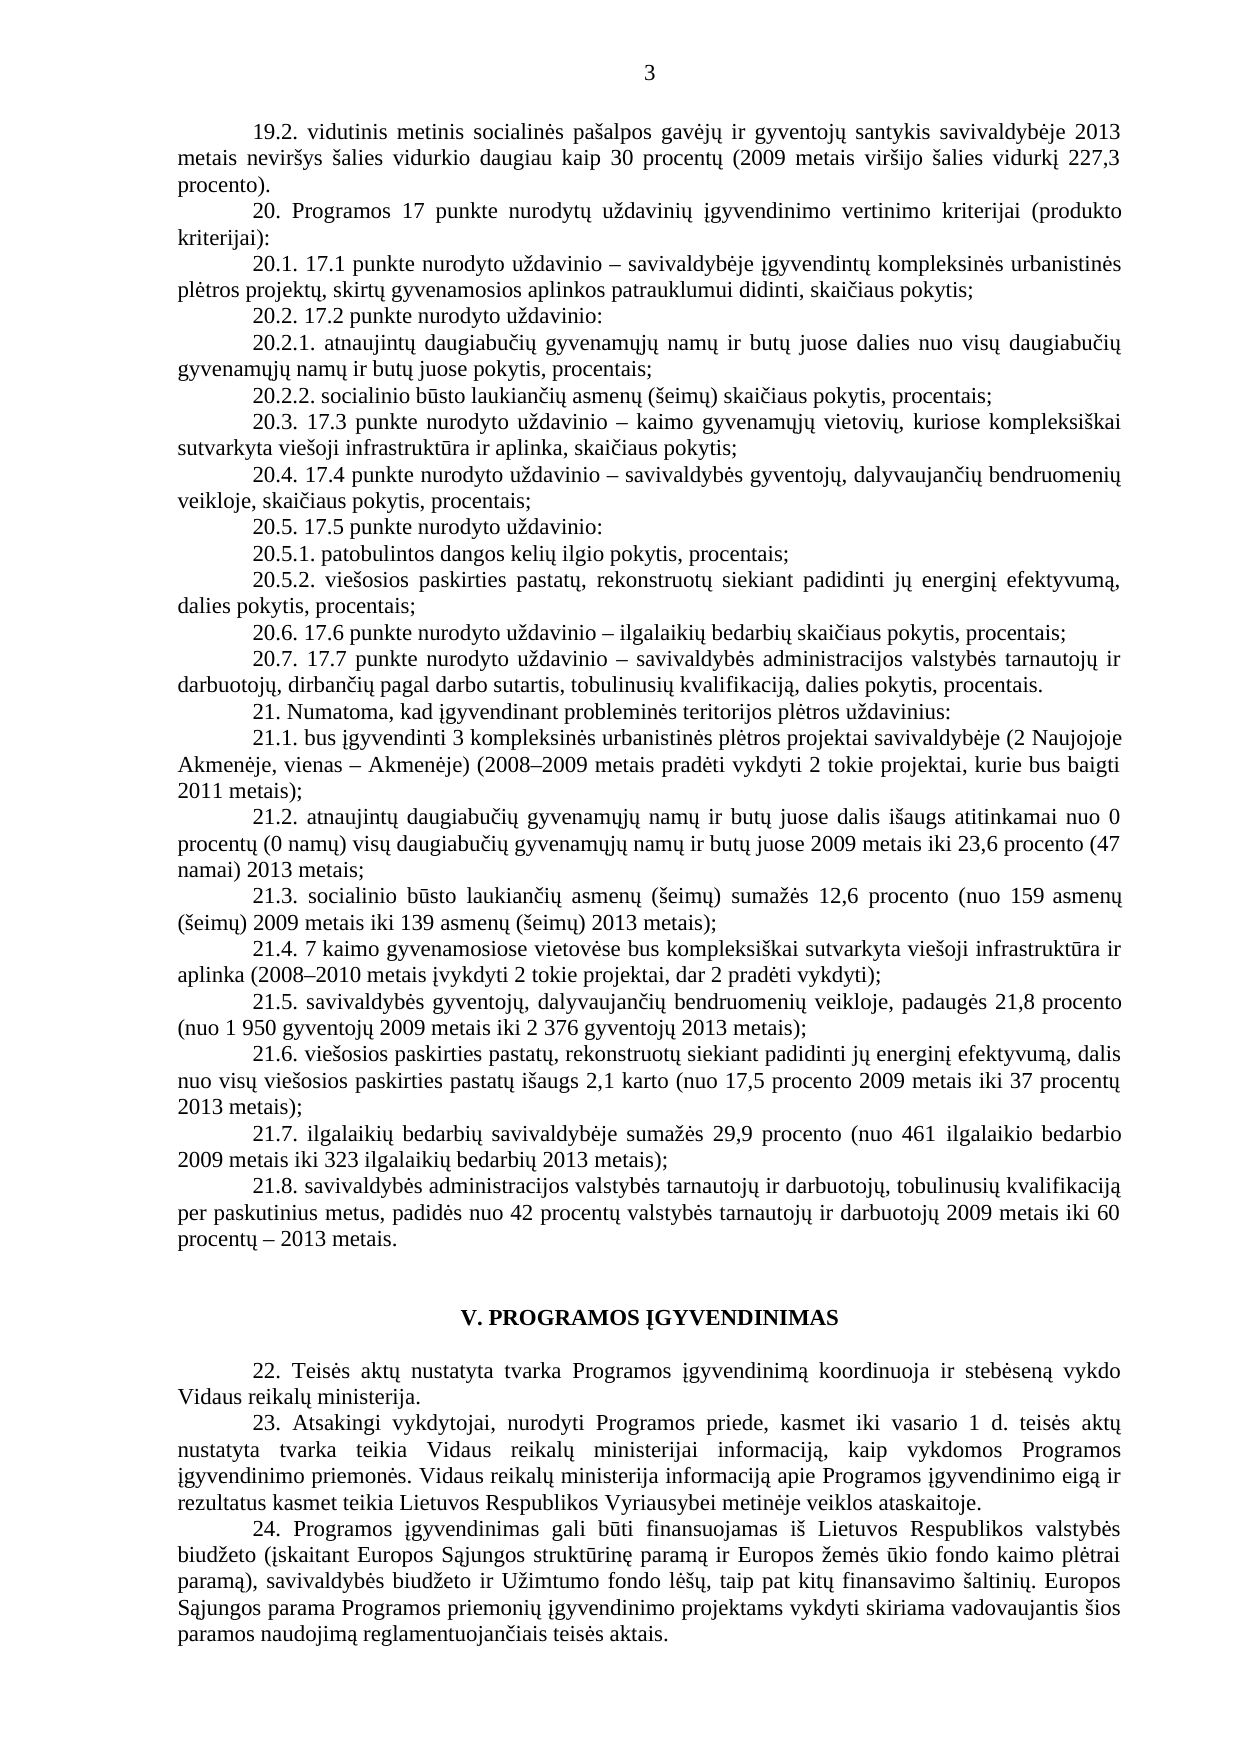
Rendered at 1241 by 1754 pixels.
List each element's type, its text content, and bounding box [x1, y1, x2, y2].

text 20.1. 17.1 punkte nurodyto uždavinio – savivaldybėje įgyvendintų kompleksinės urbanistinės plėtros projektų, skirtų gyvenamosios aplinkos patrauklumui didinti, skaičiaus pokytis; [177, 250, 1122, 303]
text 21.2. atnaujintų daugiabučių gyvenamųjų namų ir butų juose dalis išaugs atitinkamai nuo 0 procentų (0 namų) visų daugiabučių gyvenamųjų namų ir butų juose 2009 metais iki 23,6 procento (47 namai) 2013 metais; [177, 803, 1122, 882]
text 21.1. bus įgyvendinti 3 kompleksinės urbanistinės plėtros projektai savivaldybėje (2 Naujojoje Akmenėje, vienas – Akmenėje) (2008–2009 metais pradėti vykdyti 2 tokie projektai, kurie bus baigti 2011 metais); [177, 724, 1122, 803]
text 22. Teisės aktų nustatyta tvarka Programos įgyvendinimą koordinuoja ir stebėseną vykdo Vidaus reikalų ministerija. [177, 1357, 1122, 1409]
text 20.5. 17.5 punkte nurodyto uždavinio: [177, 513, 1122, 540]
text 20.6. 17.6 punkte nurodyto uždavinio – ilgalaikių bedarbių skaičiaus pokytis, procentais; [177, 619, 1122, 645]
text 21.7. ilgalaikių bedarbių savivaldybėje sumažės 29,9 procento (nuo 461 ilgalaikio bedarbio 2009 metais iki 323 ilgalaikių bedarbių 2013 metais); [177, 1119, 1122, 1172]
text 20.3. 17.3 punkte nurodyto uždavinio – kaimo gyvenamųjų vietovių, kuriose kompleksiškai sutvarkyta viešoji infrastruktūra ir aplinka, skaičiaus pokytis; [177, 408, 1122, 461]
text 20.2.2. socialinio būsto laukiančių asmenų (šeimų) skaičiaus pokytis, procentais; [177, 382, 1122, 408]
text 24. Programos įgyvendinimas gali būti finansuojamas iš Lietuvos Respublikos valstybės biudžeto (įskaitant Europos Sąjungos struktūrinę paramą ir Europos žemės ūkio fondo kaimo plėtrai paramą), savivaldybės biudžeto ir Užimtumo fondo lėšų, taip pat kitų finansavimo šaltinių. Europos Sąjungos parama Programos priemonių įgyvendinimo projektams vykdyti skiriama vadovaujantis šios paramos naudojimą reglamentuojančiais teisės aktais. [177, 1515, 1122, 1647]
text V. programos įgyvendinimas [177, 1304, 1122, 1330]
text 20.4. 17.4 punkte nurodyto uždavinio – savivaldybės gyventojų, dalyvaujančių bendruomenių veikloje, skaičiaus pokytis, procentais; [177, 461, 1122, 513]
text 21.6. viešosios paskirties pastatų, rekonstruotų siekiant padidinti jų energinį efektyvumą, dalis nuo visų viešosios paskirties pastatų išaugs 2,1 karto (nuo 17,5 procento 2009 metais iki 37 procentų 2013 metais); [177, 1041, 1122, 1119]
text 20.7. 17.7 punkte nurodyto uždavinio – savivaldybės administracijos valstybės tarnautojų ir darbuotojų, dirbančių pagal darbo sutartis, tobulinusių kvalifikaciją, dalies pokytis, procentais. [177, 645, 1122, 698]
text 21.5. savivaldybės gyventojų, dalyvaujančių bendruomenių veikloje, padaugės 21,8 procento (nuo 1 950 gyventojų 2009 metais iki 2 376 gyventojų 2013 metais); [177, 988, 1122, 1041]
text 20.2. 17.2 punkte nurodyto uždavinio: [177, 303, 1122, 329]
text 21.3. socialinio būsto laukiančių asmenų (šeimų) sumažės 12,6 procento (nuo 159 asmenų (šeimų) 2009 metais iki 139 asmenų (šeimų) 2013 metais); [177, 882, 1122, 935]
text 20. Programos 17 punkte nurodytų uždavinių įgyvendinimo vertinimo kriterijai (produkto kriterijai): [177, 197, 1122, 250]
text 20.5.1. patobulintos dangos kelių ilgio pokytis, procentais; [177, 540, 1122, 566]
text 21.4. 7 kaimo gyvenamosiose vietovėse bus kompleksiškai sutvarkyta viešoji infrastruktūra ir aplinka (2008–2010 metais įvykdyti 2 tokie projektai, dar 2 pradėti vykdyti); [177, 935, 1122, 988]
text 19.2. vidutinis metinis socialinės pašalpos gavėjų ir gyventojų santykis savivaldybėje 2013 metais neviršys šalies vidurkio daugiau kaip 30 procentų (2009 metais viršijo šalies vidurkį 227,3 procento). [177, 118, 1122, 197]
text 20.5.2. viešosios paskirties pastatų, rekonstruotų siekiant padidinti jų energinį efektyvumą, dalies pokytis, procentais; [177, 566, 1122, 619]
text 21. Numatoma, kad įgyvendinant probleminės teritorijos plėtros uždavinius: [177, 698, 1122, 724]
text 21.8. savivaldybės administracijos valstybės tarnautojų ir darbuotojų, tobulinusių kvalifikaciją per paskutinius metus, padidės nuo 42 procentų valstybės tarnautojų ir darbuotojų 2009 metais iki 60 procentų – 2013 metais. [177, 1172, 1122, 1251]
text 23. Atsakingi vykdytojai, nurodyti Programos priede, kasmet iki vasario 1 d. teisės aktų nustatyta tvarka teikia Vidaus reikalų ministerijai informaciją, kaip vykdomos Programos įgyvendinimo priemonės. Vidaus reikalų ministerija informaciją apie Programos įgyvendinimo eigą ir rezultatus kasmet teikia Lietuvos Respublikos Vyriausybei metinėje veiklos ataskaitoje. [177, 1409, 1122, 1515]
text 20.2.1. atnaujintų daugiabučių gyvenamųjų namų ir butų juose dalies nuo visų daugiabučių gyvenamųjų namų ir butų juose pokytis, procentais; [177, 329, 1122, 382]
